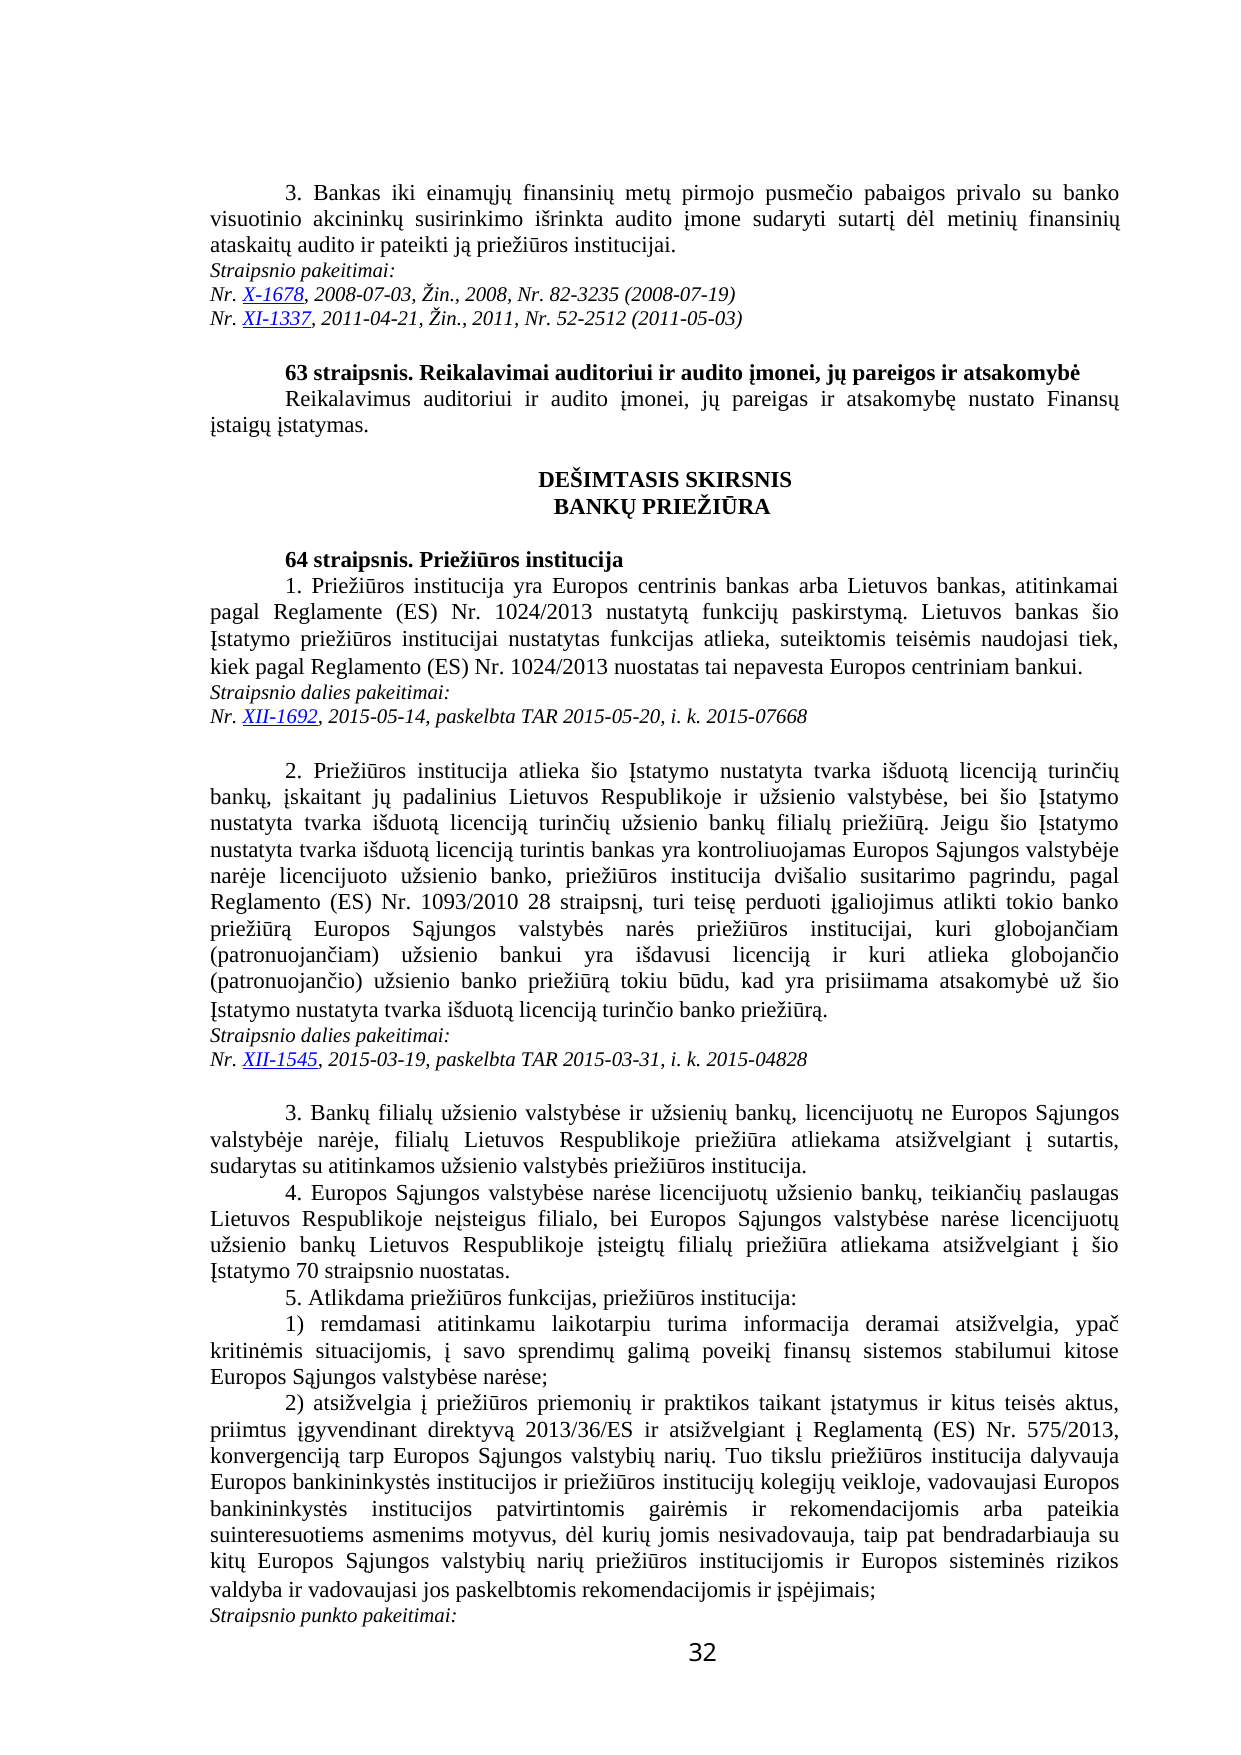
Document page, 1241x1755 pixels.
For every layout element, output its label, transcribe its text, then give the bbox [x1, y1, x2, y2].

text Straipsnio dalies pakeitimai: [210, 1023, 1120, 1047]
text 5. Atlikdama priežiūros funkcijas, priežiūros institucija: [210, 1284, 1120, 1310]
text Reikalavimus auditoriui ir audito įmonei, jų pareigas ir atsakomybę nustato Finansų įstaigų įstatymas. [210, 385, 1120, 438]
text 64 straipsnis. Priežiūros institucija [210, 546, 1120, 572]
text Straipsnio dalies pakeitimai: [210, 680, 1120, 704]
text Nr. X-1678, 2008-07-03, Žin., 2008, Nr. 82-3235 (2008-07-19) [210, 282, 1120, 306]
text DEŠIMTASIS SKIRSNIS [210, 467, 1120, 493]
text Straipsnio pakeitimai: [210, 258, 1120, 282]
text 2) atsižvelgia į priežiūros priemonių ir praktikos taikant įstatymus ir kitus teisės aktus, priimtus įgyvendinant direktyvą 2013/36/ES ir atsižvelgiant į Reglamentą (ES) Nr. 575/2013, konvergenciją tarp Europos Sąjungos valstybių narių. Tuo tikslu priežiūros institucija dalyvauja Europos bankininkystės institucijos ir priežiūros institucijų kolegijų veikloje, vadovaujasi Europos bankininkystės institucijos patvirtintomis gairėmis ir rekomendacijomis arba pateikia suinteresuotiems asmenims motyvus, dėl kurių jomis nesivadovauja, taip pat bendradarbiauja su kitų Europos Sąjungos valstybių narių priežiūros institucijomis ir Europos sisteminės rizikos valdyba ir vadovaujasi jos paskelbtomis rekomendacijomis ir įspėjimais; [210, 1389, 1120, 1603]
text Nr. XII-1545, 2015-03-19, paskelbta TAR 2015-03-31, i. k. 2015-04828 [210, 1047, 1120, 1071]
text Nr. XI-1337, 2011-04-21, Žin., 2011, Nr. 52-2512 (2011-05-03) [210, 306, 1120, 330]
text 3. Bankų filialų užsienio valstybėse ir užsienių bankų, licencijuotų ne Europos Sąjungos valstybėje narėje, filialų Lietuvos Respublikoje priežiūra atliekama atsižvelgiant į sutartis, sudarytas su atitinkamos užsienio valstybės priežiūros institucija. [210, 1099, 1120, 1178]
text Straipsnio punkto pakeitimai: [210, 1603, 1120, 1627]
text 2. Priežiūros institucija atlieka šio Įstatymo nustatyta tvarka išduotą licenciją turinčių bankų, įskaitant jų padalinius Lietuvos Respublikoje ir užsienio valstybėse, bei šio Įstatymo nustatyta tvarka išduotą licenciją turinčių užsienio bankų filialų priežiūrą. Jeigu šio Įstatymo nustatyta tvarka išduotą licenciją turintis bankas yra kontroliuojamas Europos Sąjungos valstybėje narėje licencijuoto užsienio banko, priežiūros institucija dvišalio susitarimo pagrindu, pagal Reglamento (ES) Nr. 1093/2010 28 straipsnį, turi teisę perduoti įgaliojimus atlikti tokio banko priežiūrą Europos Sąjungos valstybės narės priežiūros institucijai, kuri globojančiam (patronuojančiam) užsienio bankui yra išdavusi licenciją ir kuri atlieka globojančio (patronuojančio) užsienio banko priežiūrą tokiu būdu, kad yra prisiimama atsakomybė už šio Įstatymo nustatyta tvarka išduotą licenciją turinčio banko priežiūrą. [210, 757, 1120, 1023]
text 63 straipsnis. Reikalavimai auditoriui ir audito įmonei, jų pareigos ir atsakomybė [285, 359, 1120, 385]
text 1) remdamasi atitinkamu laikotarpiu turima informacija deramai atsižvelgia, ypač kritinėmis situacijomis, į savo sprendimų galimą poveikį finansų sistemos stabilumui kitose Europos Sąjungos valstybėse narėse; [210, 1310, 1120, 1389]
text 3. Bankas iki einamųjų finansinių metų pirmojo pusmečio pabaigos privalo su banko visuotinio akcininkų susirinkimo išrinkta audito įmone sudaryti sutartį dėl metinių finansinių ataskaitų audito ir pateikti ją priežiūros institucijai. [210, 179, 1120, 258]
text 4. Europos Sąjungos valstybėse narėse licencijuotų užsienio bankų, teikiančių paslaugas Lietuvos Respublikoje neįsteigus filialo, bei Europos Sąjungos valstybėse narėse licencijuotų užsienio bankų Lietuvos Respublikoje įsteigtų filialų priežiūra atliekama atsižvelgiant į šio Įstatymo 70 straipsnio nuostatas. [210, 1178, 1120, 1284]
text 1. Priežiūros institucija yra Europos centrinis bankas arba Lietuvos bankas, atitinkamai pagal Reglamente (ES) Nr. 1024/2013 nustatytą funkcijų paskirstymą. Lietuvos bankas šio Įstatymo priežiūros institucijai nustatytas funkcijas atlieka, suteiktomis teisėmis naudojasi tiek, kiek pagal Reglamento (ES) Nr. 1024/2013 nuostatas tai nepavesta Europos centriniam bankui. [210, 572, 1120, 680]
text BANKŲ PRIEŽIŪRA [210, 493, 1120, 519]
text Nr. XII-1692, 2015-05-14, paskelbta TAR 2015-05-20, i. k. 2015-07668 [210, 704, 1120, 728]
